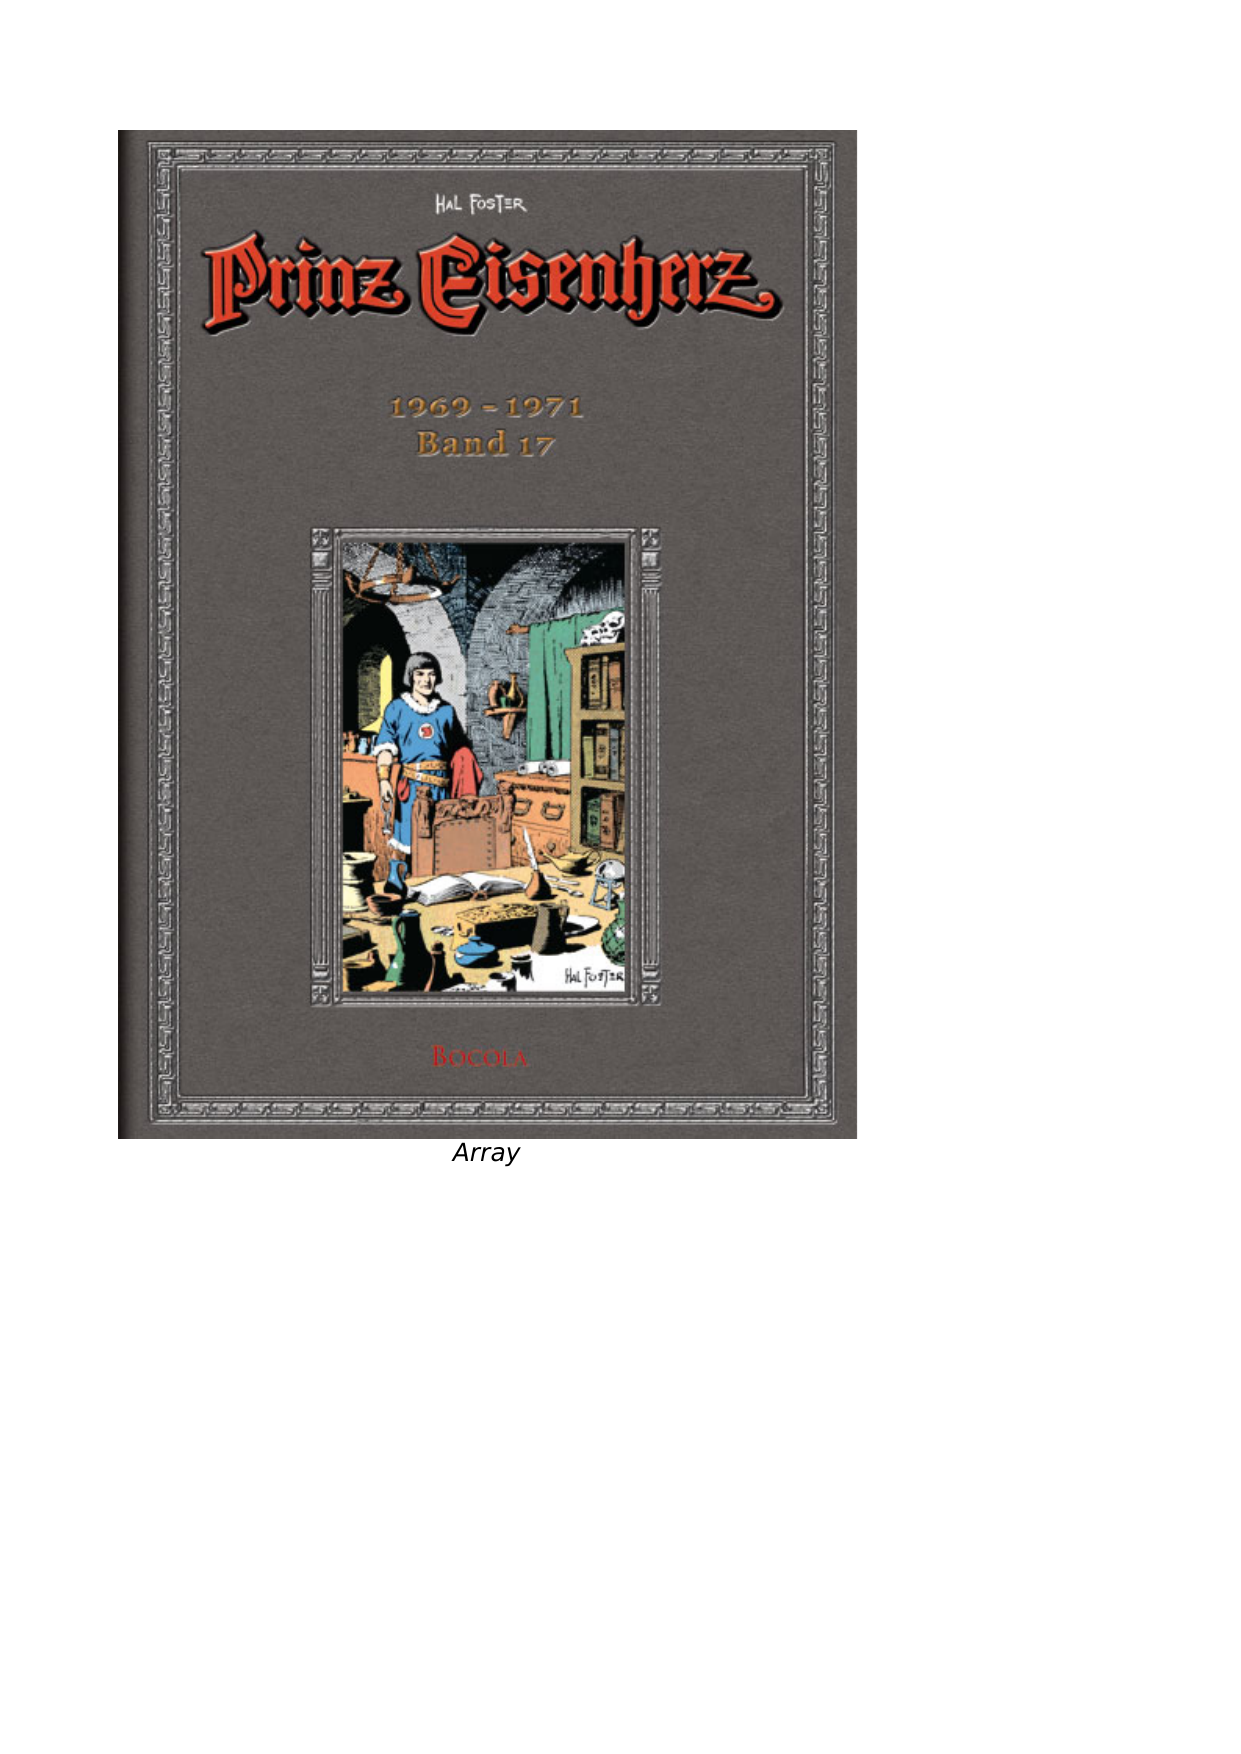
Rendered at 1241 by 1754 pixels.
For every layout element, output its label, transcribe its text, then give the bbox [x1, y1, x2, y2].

text Array [118, 1139, 857, 1168]
text [118, 118, 1122, 1168]
picture [118, 130, 858, 1139]
